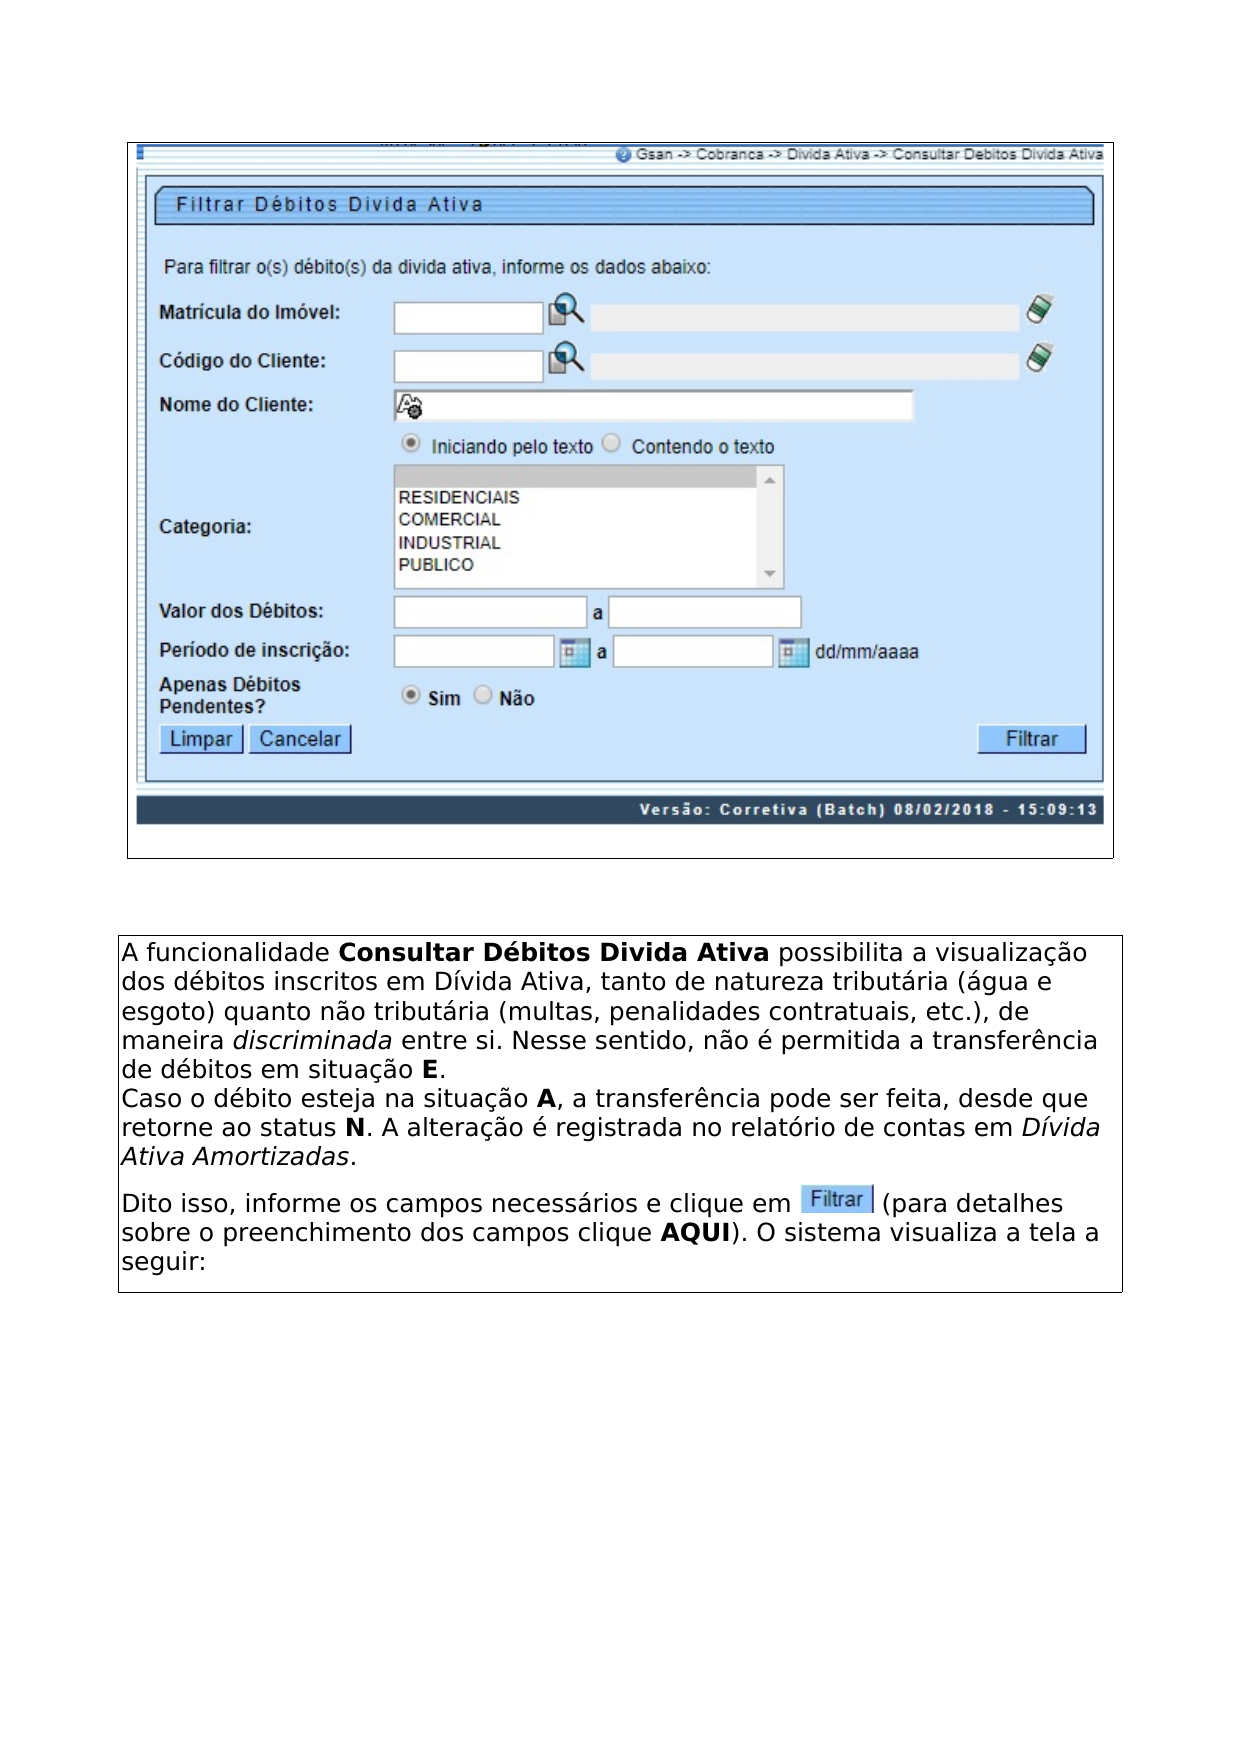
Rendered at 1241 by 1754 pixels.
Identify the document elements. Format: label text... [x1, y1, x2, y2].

table_header A funcionalidade Consultar Débitos Divida Ativa possibilita a visualização dos débitos inscritos em Dívida Ativa, tanto de natureza tributária (água e esgoto) quanto não tributária (multas, penalidades contratuais, etc.), de maneira discriminada entre si. Nesse sentido, não é permitida a transferência de débitos em situação E. Caso o débito esteja na situação A, a transferência pode ser feita, desde que retorne ao status N. A alteração é registrada no relatório de contas em Dívida Ativa Amortizadas. Dito isso, informe os campos necessários e clique em (para detalhes sobre o preenchimento dos campos clique AQUI). O sistema visualiza a tela a seguir: [119, 936, 1122, 1292]
table_header [128, 143, 1113, 858]
picture [800, 1184, 874, 1213]
picture [136, 144, 1104, 826]
